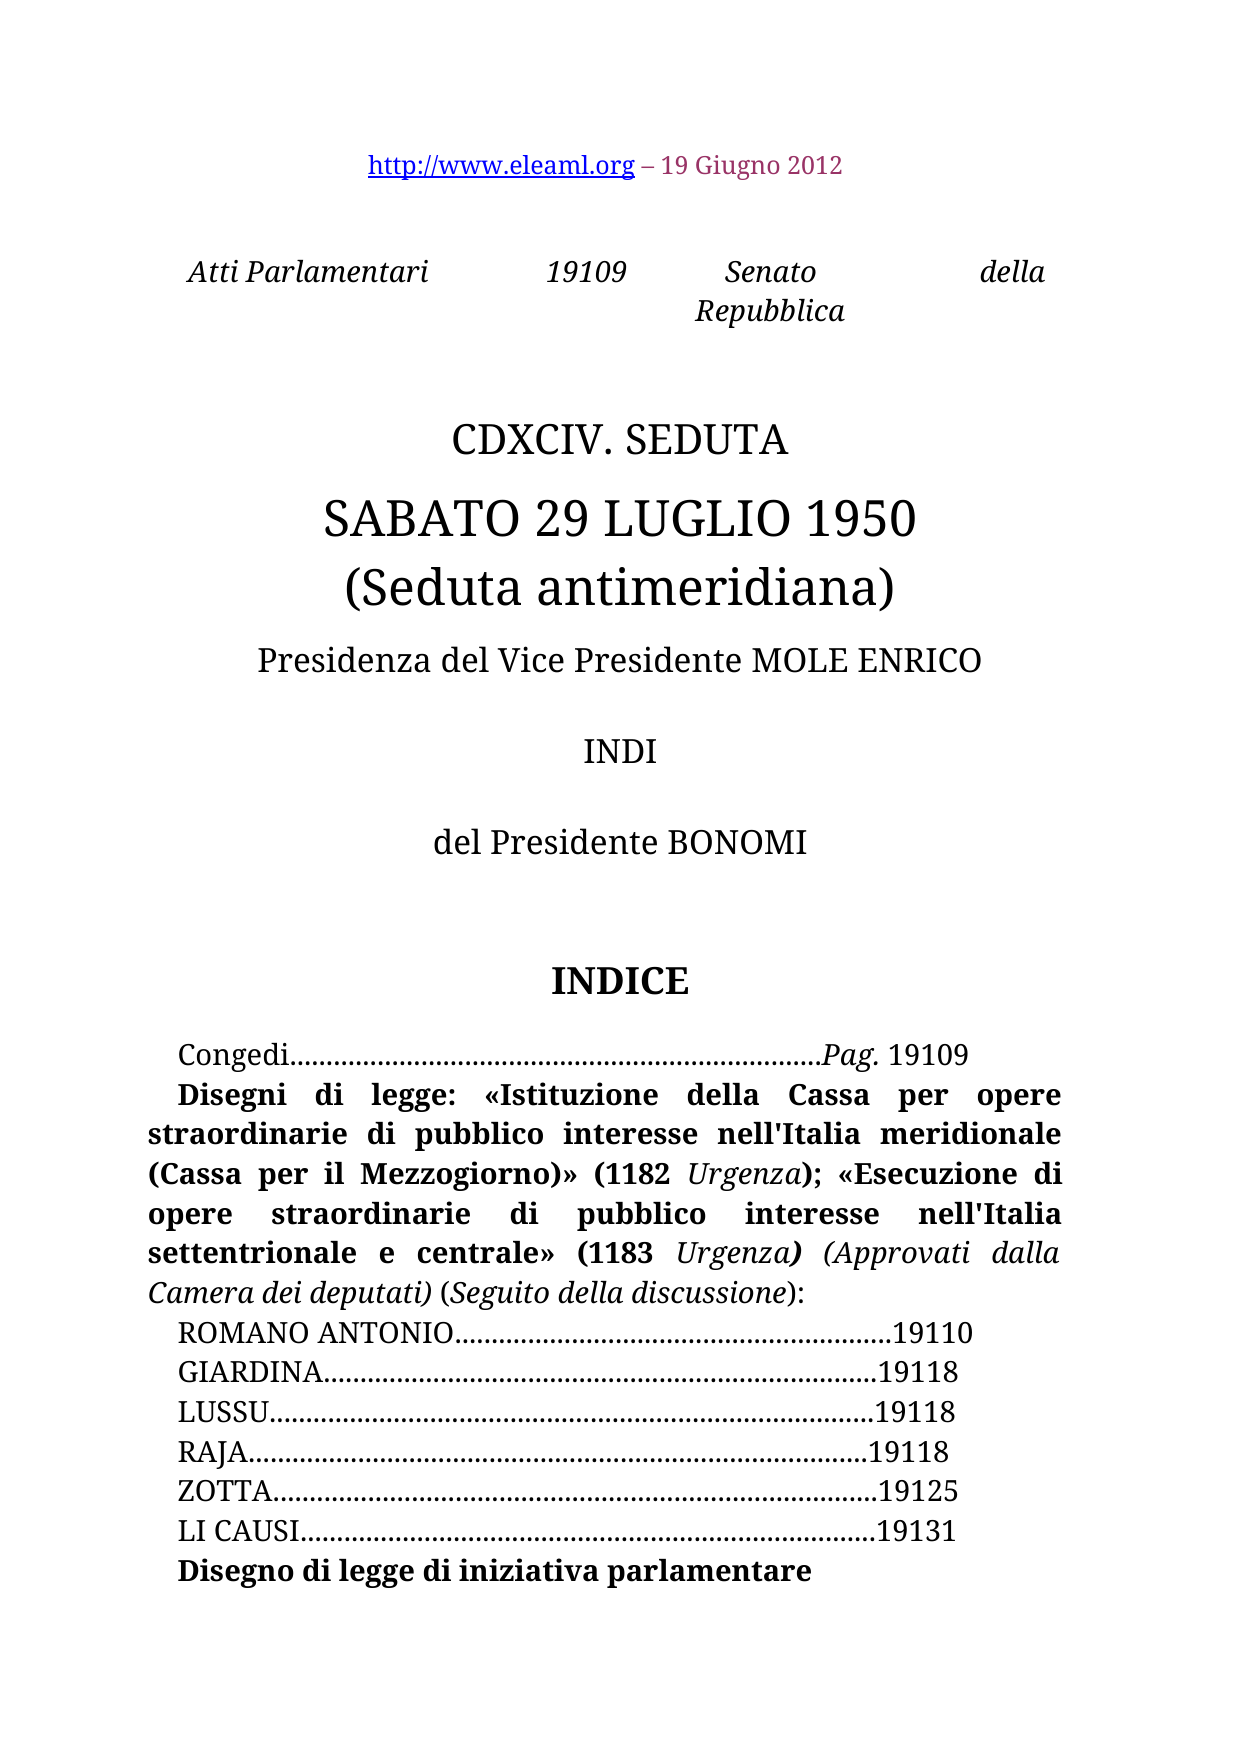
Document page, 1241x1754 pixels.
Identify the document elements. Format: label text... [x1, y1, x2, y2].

text GIARDINA............................................................................19118 [148, 1352, 1063, 1391]
text ZOTTA...................................................................................19125 [148, 1471, 1063, 1510]
text LUSSU...................................................................................19118 [148, 1391, 1063, 1431]
text Presidenza del Vice Presidente MOLE ENRICO [148, 637, 1063, 682]
text ROMANO ANTONIO............................................................19110 [148, 1312, 1063, 1352]
table_header Atti Parlamentari [158, 291, 451, 330]
text Disegno di legge di iniziativa parlamentare [148, 1550, 1063, 1590]
text del Presidente BONOMI [148, 818, 1063, 864]
text (Seduta antimeridiana) [148, 552, 1063, 620]
text INDI [148, 728, 1063, 773]
text INDICE [148, 955, 1063, 1006]
text LI CAUSI...............................................................................19131 [148, 1510, 1063, 1550]
table_header 19109 [451, 291, 695, 330]
text Disegni di legge: «Istituzione della Cassa per opere straordinarie di pubblico interesse nell'Italia meridionale (Cassa per il Mezzogiorno)» (1182 Urgenza); «Esecuzione di opere straordinarie di pubblico interesse nell'Italia settentrionale e centrale» (1183 Urgenza) (Approvati dalla Camera dei deputati) (Seguito della discussione): [148, 1074, 1063, 1312]
text CDXCIV. SEDUTA [148, 409, 1063, 466]
text SABATO 29 LUGLIO 1950 [148, 483, 1063, 552]
text Congedi.........................................................................Pag. 19109 [148, 1034, 1063, 1074]
text RAJA.....................................................................................19118 [148, 1431, 1063, 1471]
